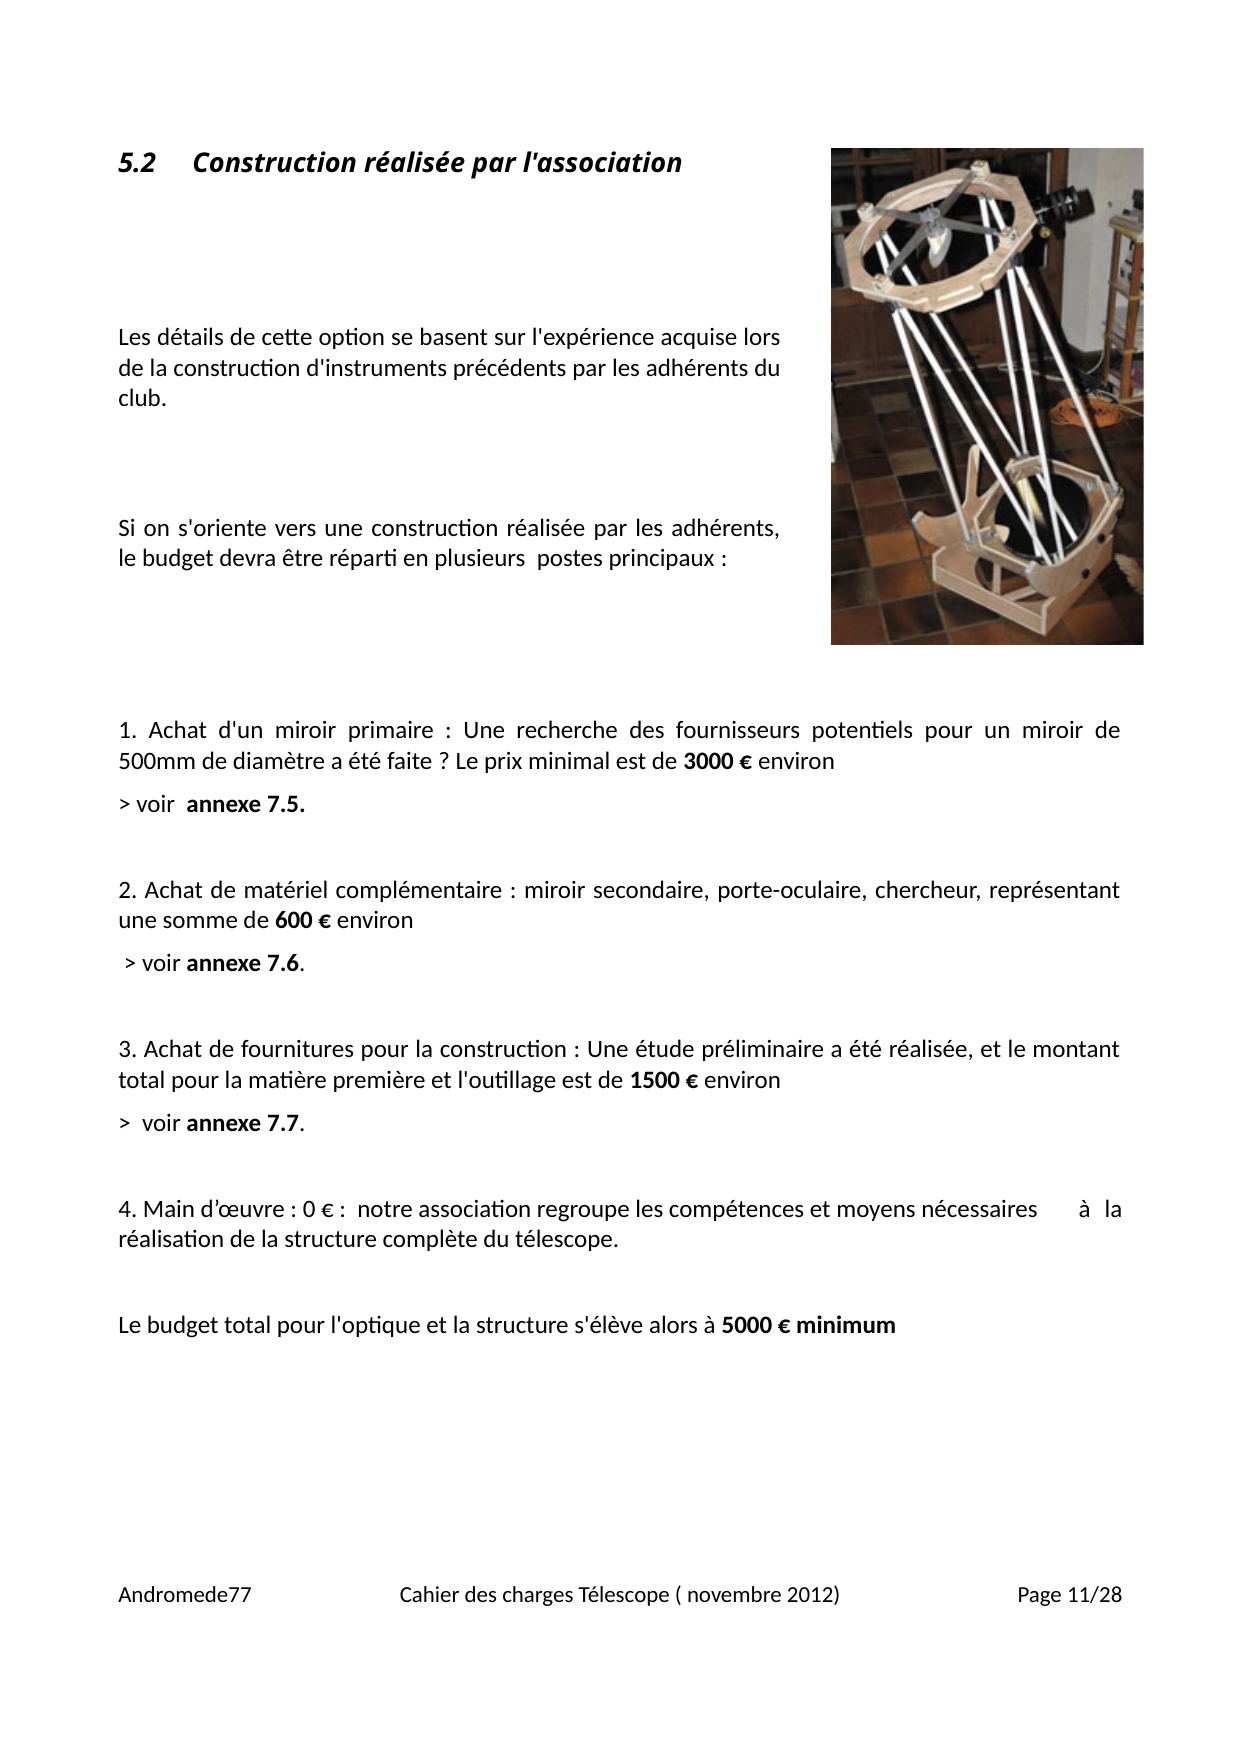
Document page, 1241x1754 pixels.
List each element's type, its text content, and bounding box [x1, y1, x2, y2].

text Si on s'oriente vers une construction réalisée par les adhérents, le budget devra être réparti en plusieurs postes principaux : [118, 512, 781, 573]
text > voir annexe 7.6. [118, 947, 1122, 978]
text 2. Achat de matériel complémentaire : miroir secondaire, porte-oculaire, chercheur, représentant une somme de 600 € environ [118, 874, 1122, 935]
text 1. Achat d'un miroir primaire : Une recherche des fournisseurs potentiels pour un miroir de 500mm de diamètre a été faite ? Le prix minimal est de 3000 € environ [118, 714, 1122, 775]
text Le budget total pour l'optique et la structure s'élève alors à 5000 € minimum [118, 1309, 1122, 1340]
subtitle Construction réalisée par l'association [118, 143, 1122, 180]
text 4. Main d’œuvre : 0 € : notre association regroupe les compétences et moyens nécessaires à la réalisation de la structure complète du télescope. [118, 1193, 1122, 1254]
text > voir annexe 7.7. [118, 1107, 1122, 1137]
text 3. Achat de fournitures pour la construction : Une étude préliminaire a été réalisée, et le montant total pour la matière première et l'outillage est de 1500 € environ [118, 1033, 1122, 1094]
text > voir annexe 7.5. [118, 788, 1122, 818]
text Les détails de cette option se basent sur l'expérience acquise lors de la construction d'instruments précédents par les adhérents du club. [118, 322, 781, 413]
